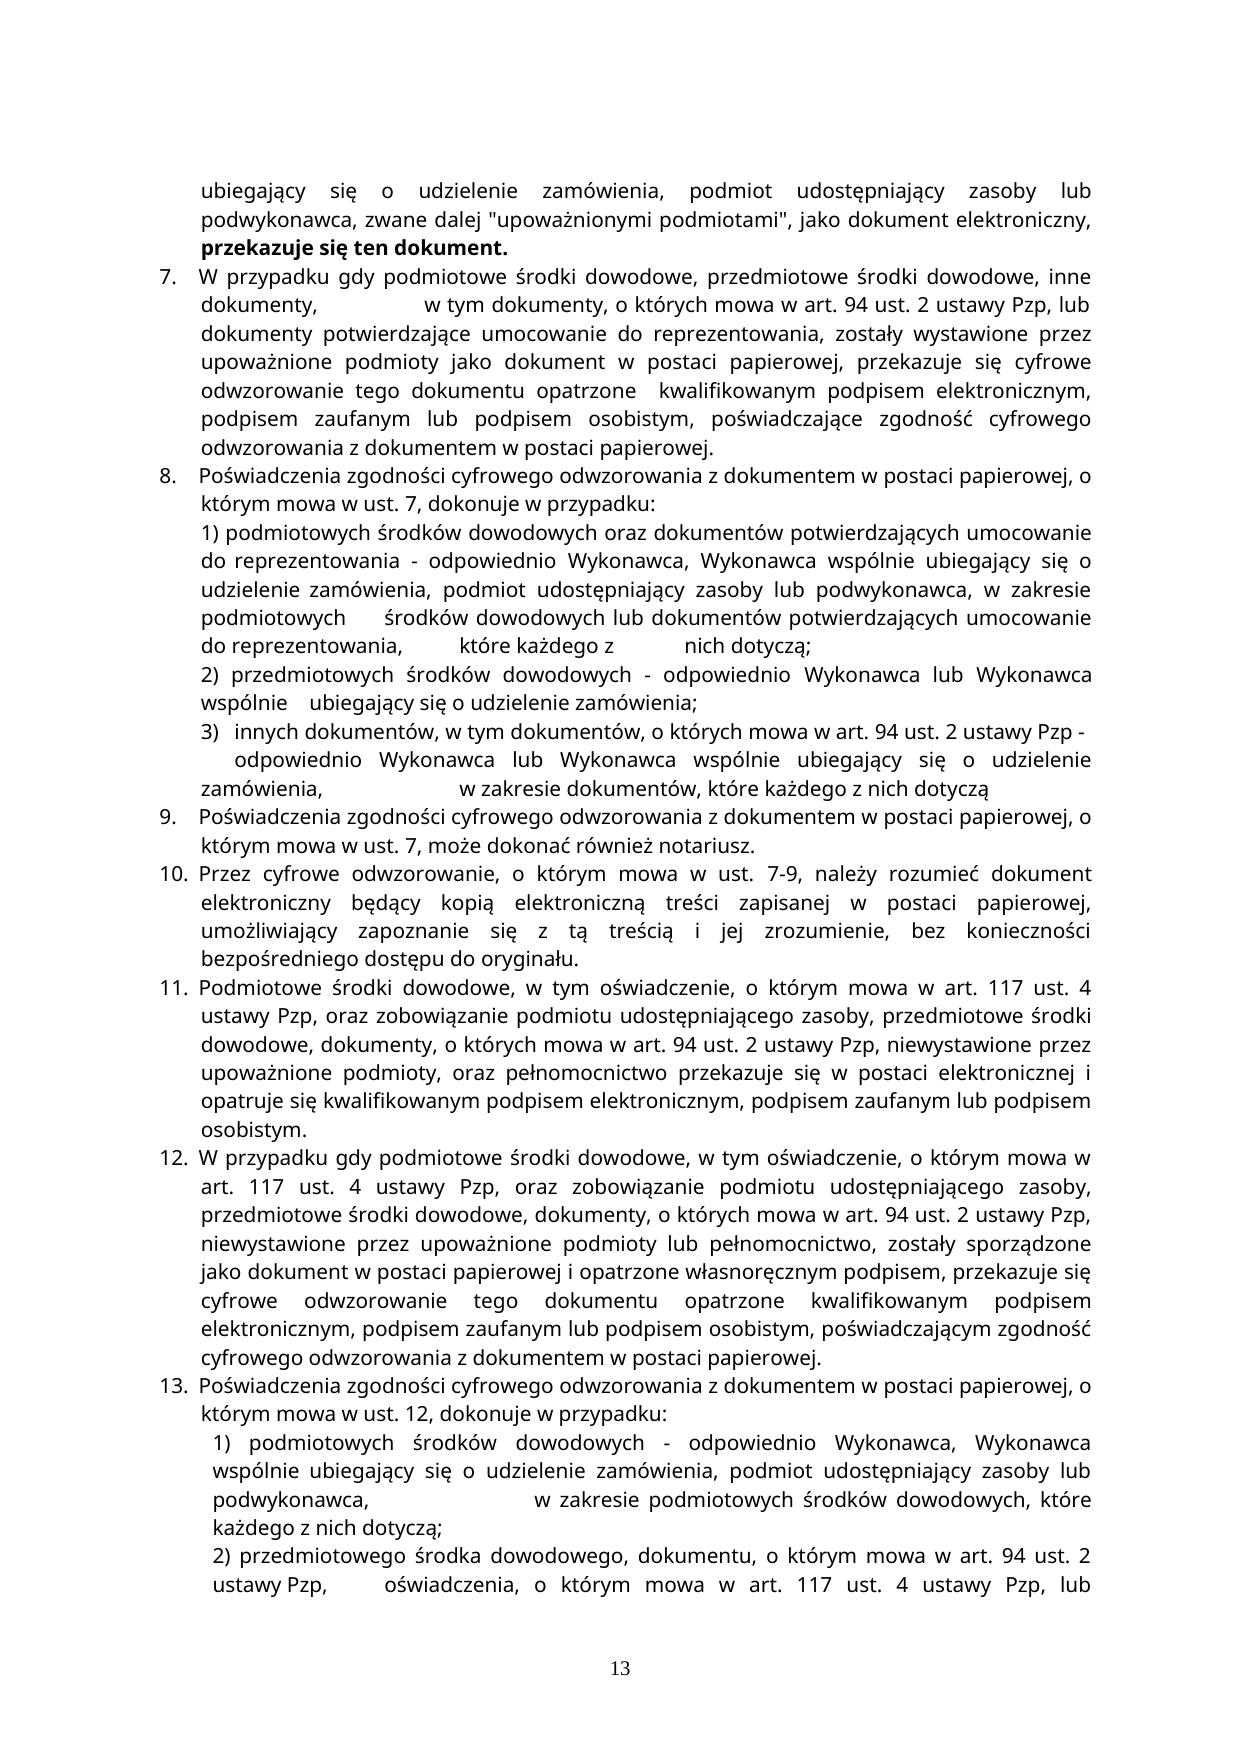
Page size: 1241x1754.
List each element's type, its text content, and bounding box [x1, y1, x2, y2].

list 1) podmiotowych środków dowodowych oraz dokumentów potwierdzających umocowanie do reprezentowania - odpowiednio Wykonawca, Wykonawca wspólnie ubiegający się o udzielenie zamówienia, podmiot udostępniający zasoby lub podwykonawca, w zakresie podmiotowych środków dowodowych lub dokumentów potwierdzających umocowanie do reprezentowania, które każdego z nich dotyczą; [159, 518, 1092, 660]
list Poświadczenia zgodności cyfrowego odwzorowania z dokumentem w postaci papierowej, o którym mowa w ust. 7, może dokonać również notariusz. [159, 802, 1092, 859]
list ubiegający się o udzielenie zamówienia, podmiot udostępniający zasoby lub podwykonawca, zwane dalej "upoważnionymi podmiotami", jako dokument elektroniczny, przekazuje się ten dokument. [159, 177, 1092, 262]
list 2) przedmiotowego środka dowodowego, dokumentu, o którym mowa w art. 94 ust. 2 ustawy Pzp, oświadczenia, o którym mowa w art. 117 ust. 4 ustawy Pzp, lub [153, 1542, 1092, 1598]
list 1) podmiotowych środków dowodowych - odpowiednio Wykonawca, Wykonawca wspólnie ubiegający się o udzielenie zamówienia, podmiot udostępniający zasoby lub podwykonawca, w zakresie podmiotowych środków dowodowych, które każdego z nich dotyczą; [153, 1428, 1092, 1542]
list Poświadczenia zgodności cyfrowego odwzorowania z dokumentem w postaci papierowej, o którym mowa w ust. 7, dokonuje w przypadku: [159, 461, 1092, 518]
list 3) innych dokumentów, w tym dokumentów, o których mowa w art. 94 ust. 2 ustawy Pzp - odpowiednio Wykonawca lub Wykonawca wspólnie ubiegający się o udzielenie zamówienia, w zakresie dokumentów, które każdego z nich dotyczą [159, 717, 1092, 802]
list Przez cyfrowe odwzorowanie, o którym mowa w ust. 7-9, należy rozumieć dokument elektroniczny będący kopią elektroniczną treści zapisanej w postaci papierowej, umożliwiający zapoznanie się z tą treścią i jej zrozumienie, bez konieczności bezpośredniego dostępu do oryginału. [159, 859, 1092, 973]
list Podmiotowe środki dowodowe, w tym oświadczenie, o którym mowa w art. 117 ust. 4 ustawy Pzp, oraz zobowiązanie podmiotu udostępniającego zasoby, przedmiotowe środki dowodowe, dokumenty, o których mowa w art. 94 ust. 2 ustawy Pzp, niewystawione przez upoważnione podmioty, oraz pełnomocnictwo przekazuje się w postaci elektronicznej i opatruje się kwalifikowanym podpisem elektronicznym, podpisem zaufanym lub podpisem osobistym. [159, 973, 1092, 1143]
list W przypadku gdy podmiotowe środki dowodowe, przedmiotowe środki dowodowe, inne dokumenty, w tym dokumenty, o których mowa w art. 94 ust. 2 ustawy Pzp, lub dokumenty potwierdzające umocowanie do reprezentowania, zostały wystawione przez upoważnione podmioty jako dokument w postaci papierowej, przekazuje się cyfrowe odwzorowanie tego dokumentu opatrzone kwalifikowanym podpisem elektronicznym, podpisem zaufanym lub podpisem osobistym, poświadczające zgodność cyfrowego odwzorowania z dokumentem w postaci papierowej. [159, 262, 1092, 461]
list 2) przedmiotowych środków dowodowych - odpowiednio Wykonawca lub Wykonawca wspólnie ubiegający się o udzielenie zamówienia; [159, 660, 1092, 717]
list W przypadku gdy podmiotowe środki dowodowe, w tym oświadczenie, o którym mowa w art. 117 ust. 4 ustawy Pzp, oraz zobowiązanie podmiotu udostępniającego zasoby, przedmiotowe środki dowodowe, dokumenty, o których mowa w art. 94 ust. 2 ustawy Pzp, niewystawione przez upoważnione podmioty lub pełnomocnictwo, zostały sporządzone jako dokument w postaci papierowej i opatrzone własnoręcznym podpisem, przekazuje się cyfrowe odwzorowanie tego dokumentu opatrzone kwalifikowanym podpisem elektronicznym, podpisem zaufanym lub podpisem osobistym, poświadczającym zgodność cyfrowego odwzorowania z dokumentem w postaci papierowej. [159, 1143, 1092, 1371]
list Poświadczenia zgodności cyfrowego odwzorowania z dokumentem w postaci papierowej, o którym mowa w ust. 12, dokonuje w przypadku: [159, 1371, 1092, 1428]
